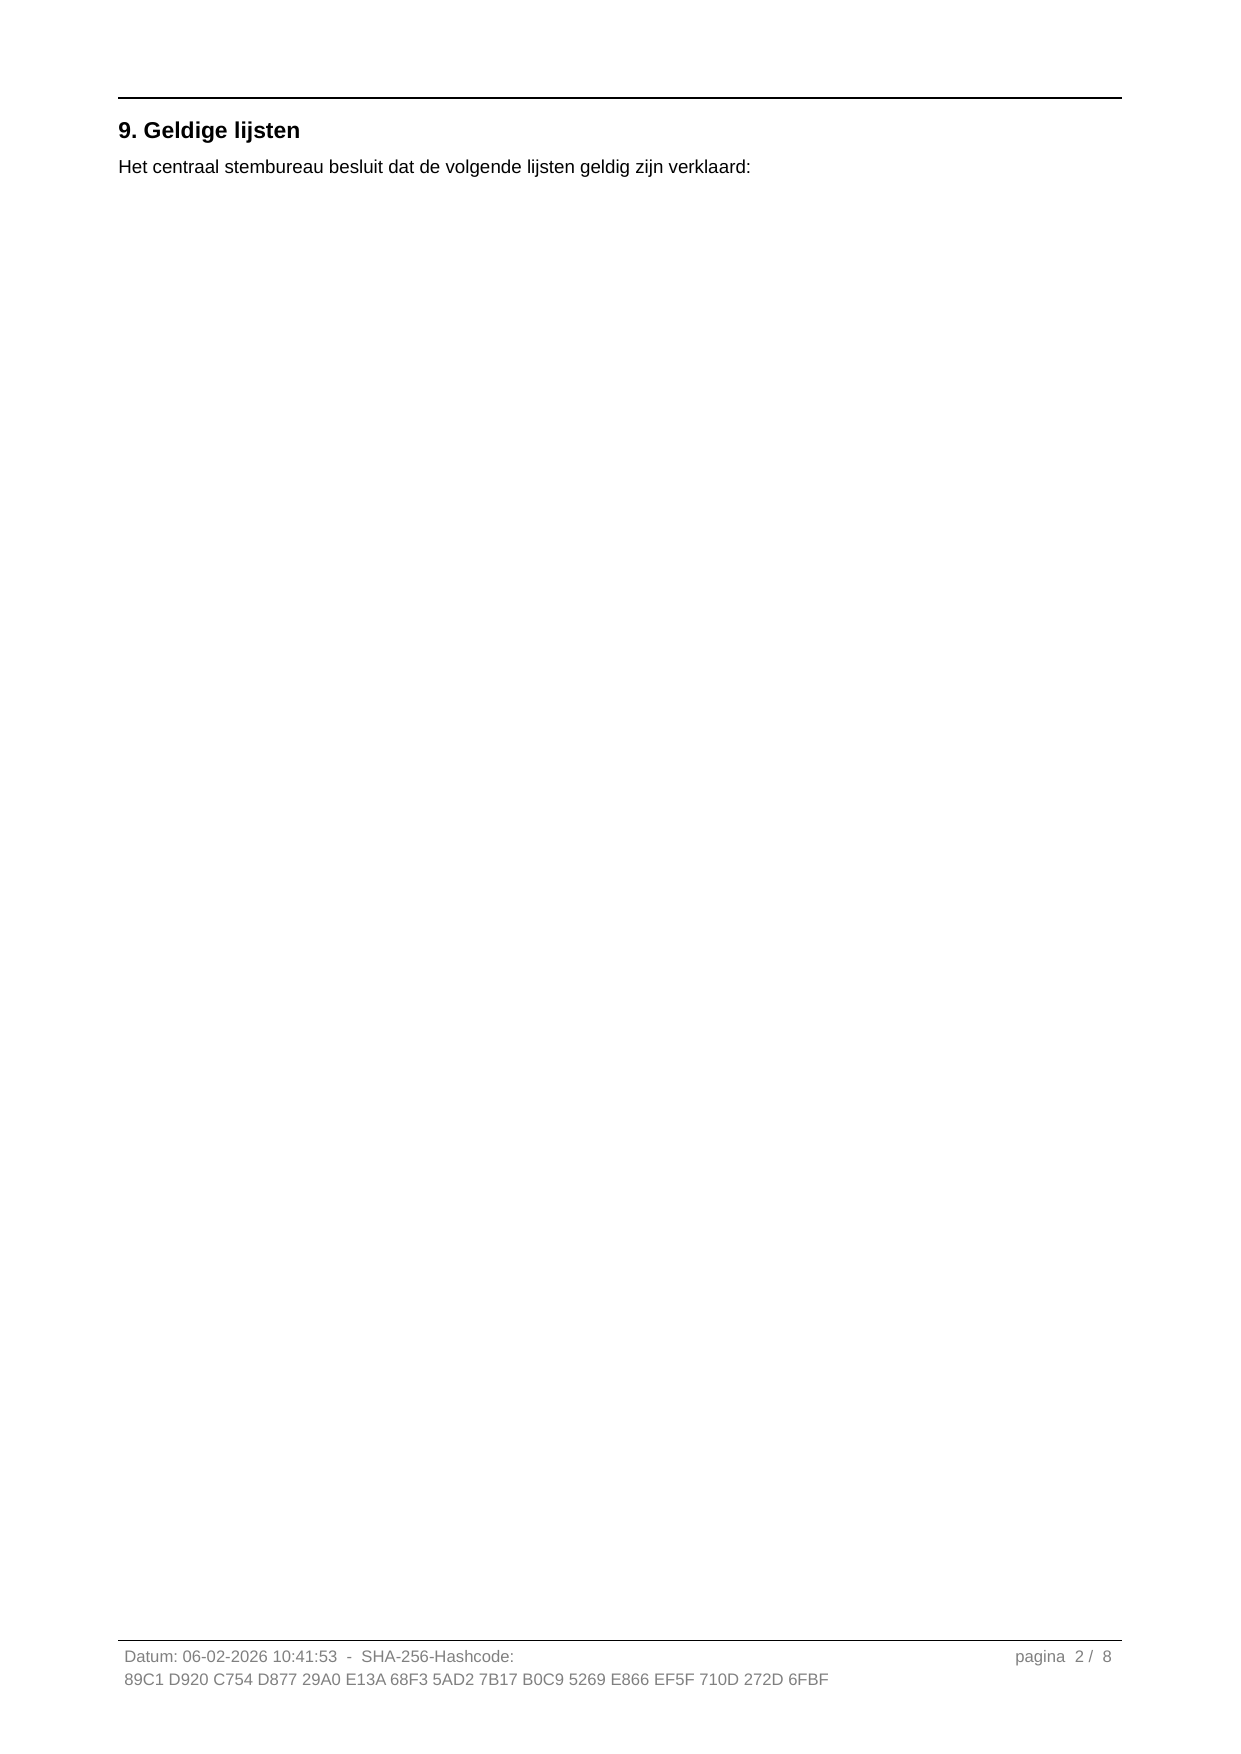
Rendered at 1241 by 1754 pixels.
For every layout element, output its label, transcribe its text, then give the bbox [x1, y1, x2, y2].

subtitle 9. Geldige lijsten [118, 117, 1122, 143]
text Het centraal stembureau besluit dat de volgende lijsten geldig zijn verklaard: [118, 156, 1122, 178]
